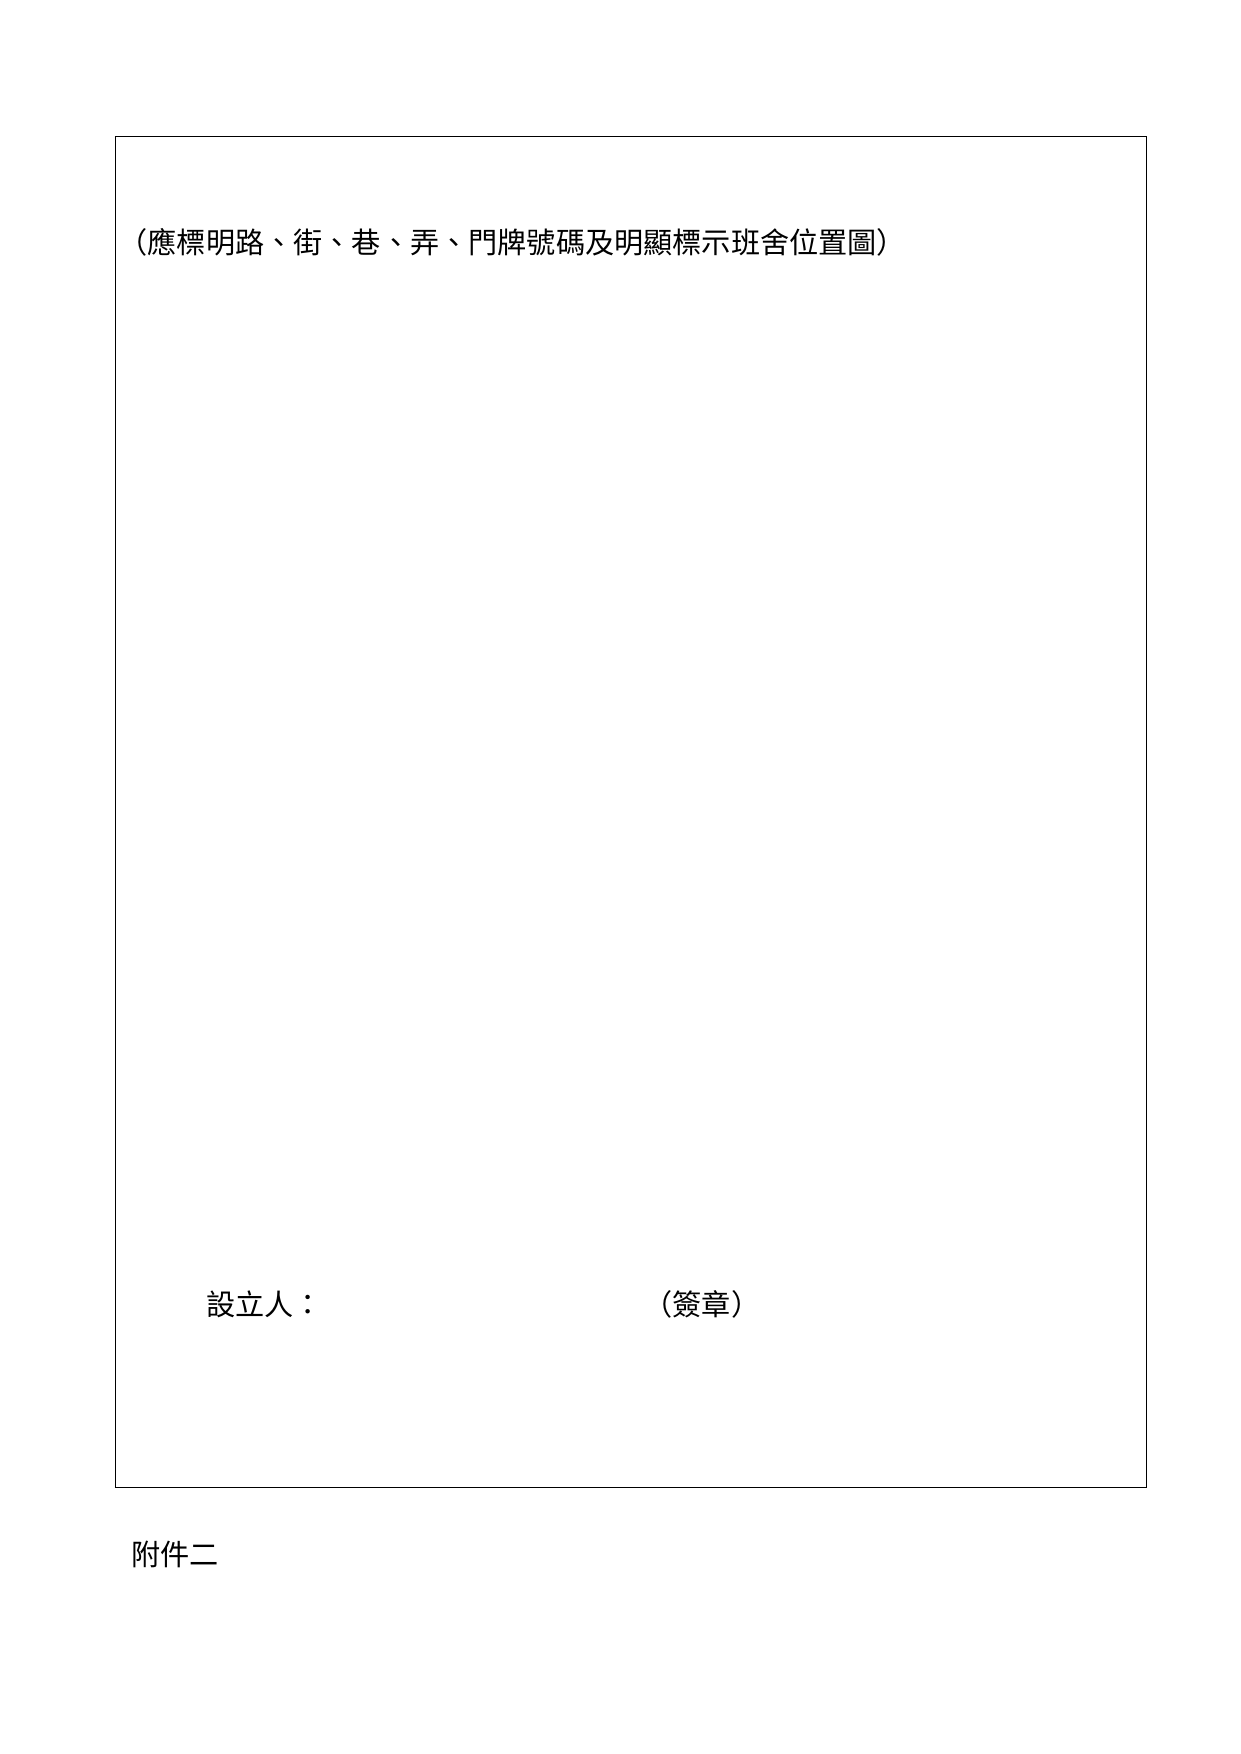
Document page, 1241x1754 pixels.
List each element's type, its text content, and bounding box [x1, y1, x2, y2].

text 附件二 [131, 1511, 1106, 1574]
table_cell （應標明路、街、巷、弄、門牌號碼及明顯標示班舍位置圖） 設立人： （簽章） [116, 137, 1146, 1487]
